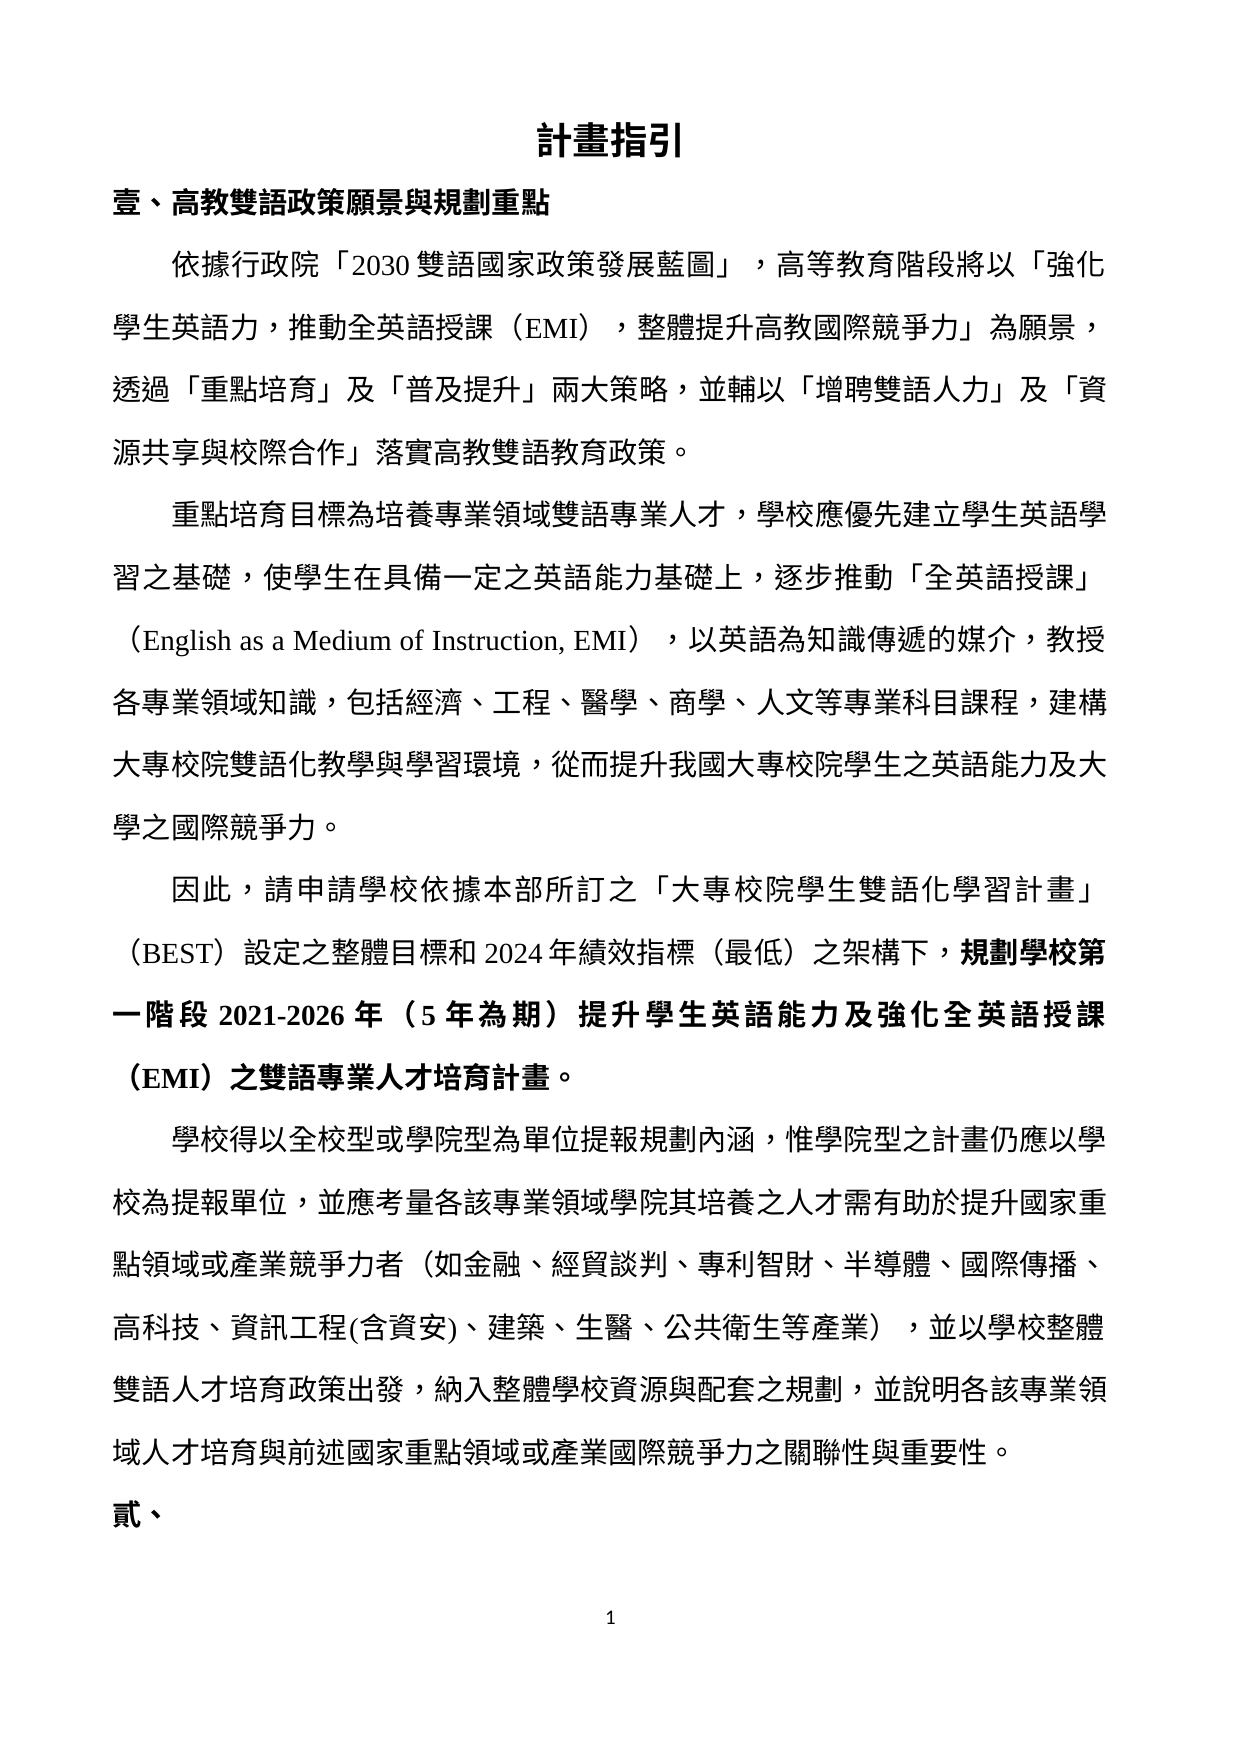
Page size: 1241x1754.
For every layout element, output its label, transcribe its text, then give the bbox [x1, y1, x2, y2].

text 因此，請申請學校依據本部所訂之「大專校院學生雙語化學習計畫」（BEST）設定之整體目標和2024年績效指標（最低）之架構下，規劃學校第一階段2021-2026年（5年為期）提升學生英語能力及強化全英語授課（EMI）之雙語專業人才培育計畫。 [112, 846, 1107, 1096]
text 依據行政院「2030雙語國家政策發展藍圖」，高等教育階段將以「強化學生英語力，推動全英語授課（EMI），整體提升高教國際競爭力」為願景，透過「重點培育」及「普及提升」兩大策略，並輔以「增聘雙語人力」及「資源共享與校際合作」落實高教雙語教育政策。 [112, 221, 1107, 471]
text 學校得以全校型或學院型為單位提報規劃內涵，惟學院型之計畫仍應以學校為提報單位，並應考量各該專業領域學院其培養之人才需有助於提升國家重點領域或產業競爭力者（如金融、經貿談判、專利智財、半導體、國際傳播、高科技、資訊工程(含資安)、建築、生醫、公共衛生等產業），並以學校整體雙語人才培育政策出發，納入整體學校資源與配套之規劃，並說明各該專業領域人才培育與前述國家重點領域或產業國際競爭力之關聯性與重要性。 [112, 1096, 1107, 1471]
text 重點培育目標為培養專業領域雙語專業人才，學校應優先建立學生英語學習之基礎，使學生在具備一定之英語能力基礎上，逐步推動「全英語授課」（English as a Medium of Instruction, EMI），以英語為知識傳遞的媒介，教授各專業領域知識，包括經濟、工程、醫學、商學、人文等專業科目課程，建構大專校院雙語化教學與學習環境，從而提升我國大專校院學生之英語能力及大學之國際競爭力。 [112, 471, 1107, 846]
text 計畫指引 [112, 96, 1107, 159]
list 高教雙語政策願景與規劃重點 [112, 159, 1107, 221]
